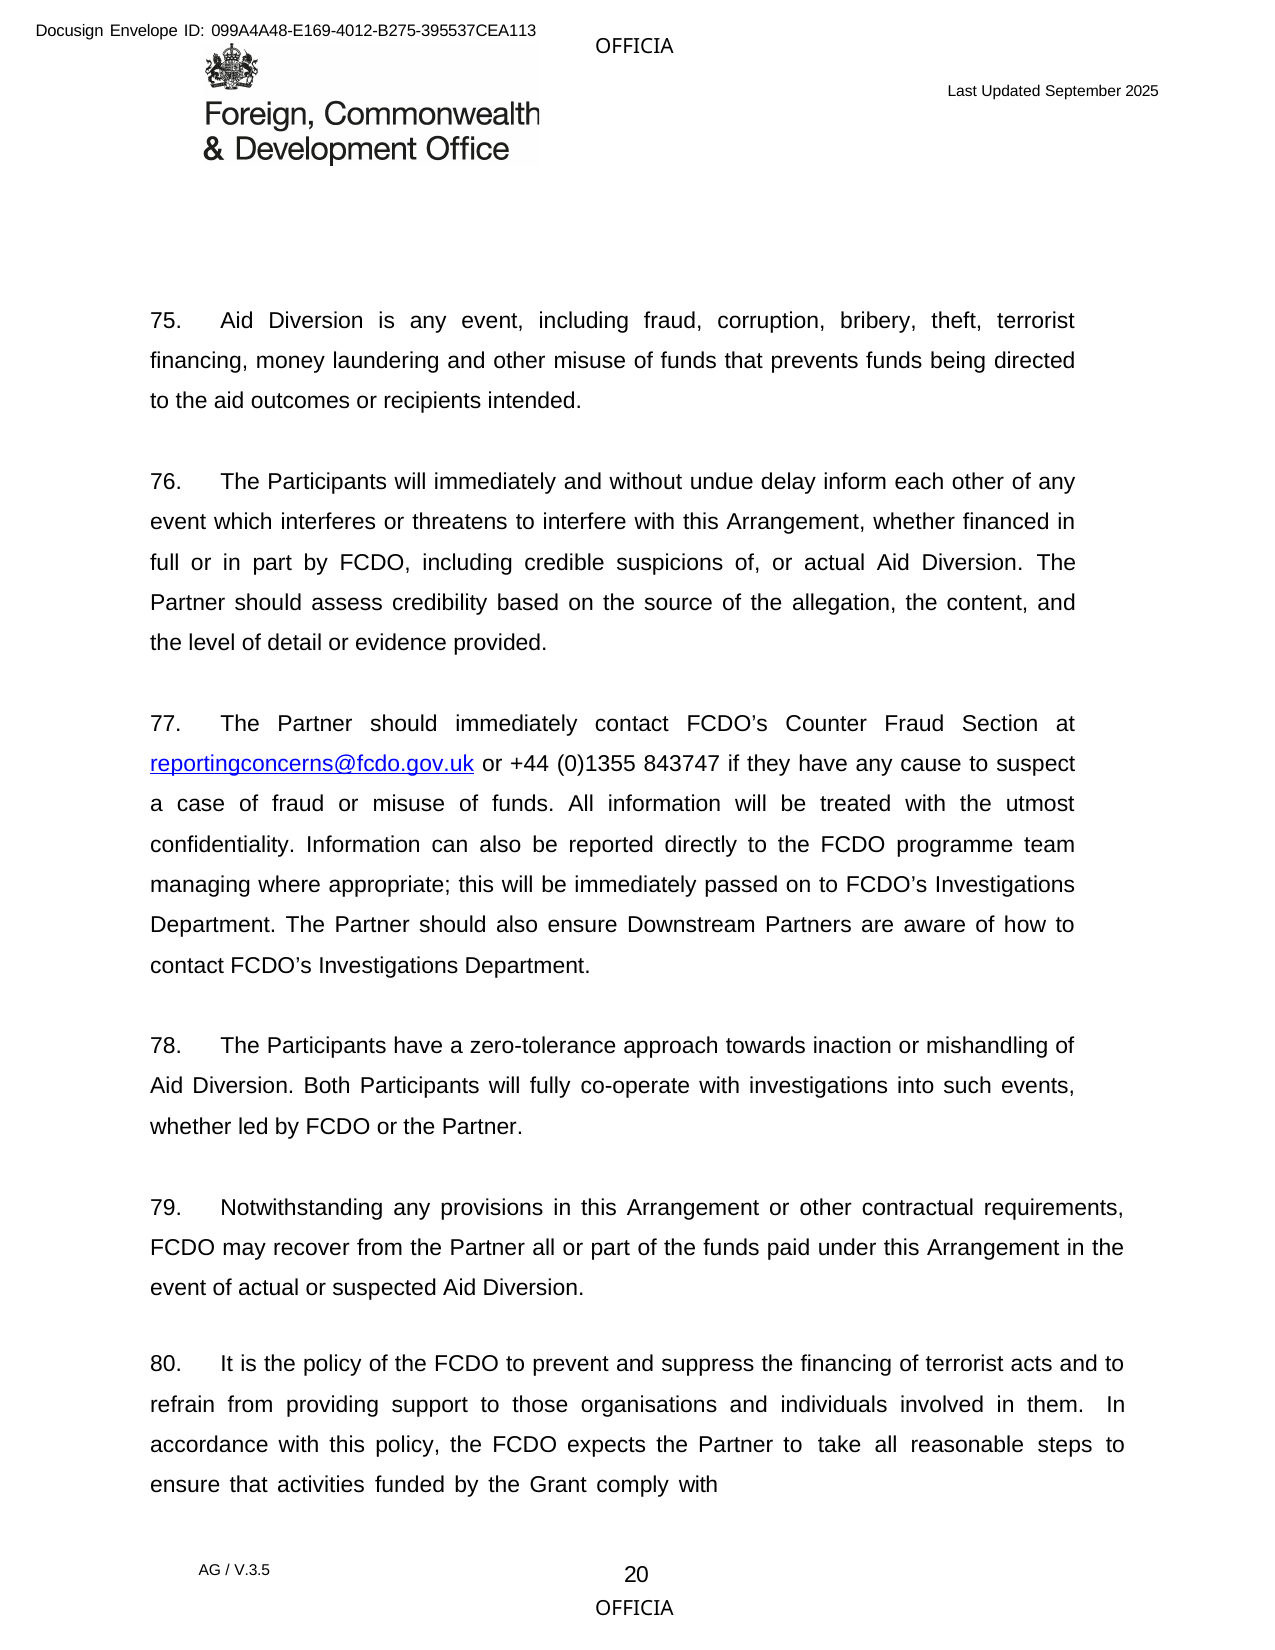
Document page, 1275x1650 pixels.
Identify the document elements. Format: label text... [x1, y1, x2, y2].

list The Participants have a zero-tolerance approach towards inaction or mishandling of Aid Diversion. Both Participants will fully co-operate with investigations into such events, whether led by FCDO or the Partner. [150, 1032, 1076, 1139]
list It is the policy of the FCDO to prevent and suppress the financing of terrorist acts and to refrain from providing support to those organisations and individuals involved in them. In accordance with this policy, the FCDO expects the Partner to take all reasonable steps to ensure that activities funded by the Grant comply with [150, 1350, 1125, 1498]
list Aid Diversion is any event, including fraud, corruption, bribery, theft, terrorist financing, money laundering and other misuse of funds that prevents funds being directed to the aid outcomes or recipients intended. [150, 307, 1076, 413]
list Notwithstanding any provisions in this Arrangement or other contractual requirements, FCDO may recover from the Partner all or part of the funds paid under this Arrangement in the event of actual or suspected Aid Diversion. [150, 1193, 1125, 1301]
list The Partner should immediately contact FCDO’s Counter Fraud Section at reportingconcerns@fcdo.gov.uk or +44 (0)1355 843747 if they have any cause to suspect a case of fraud or misuse of funds. All information will be treated with the utmost confidentiality. Information can also be reported directly to the FCDO programme team managing where appropriate; this will be immediately passed on to FCDO’s Investigations Department. The Partner should also ensure Downstream Partners are aware of how to contact FCDO’s Investigations Department. [150, 710, 1076, 978]
list The Participants will immediately and without undue delay inform each other of any event which interferes or threatens to interfere with this Arrangement, whether financed in full or in part by FCDO, including credible suspicions of, or actual Aid Diversion. The Partner should assess credibility based on the source of the allegation, the content, and the level of detail or evidence provided. [150, 468, 1076, 655]
